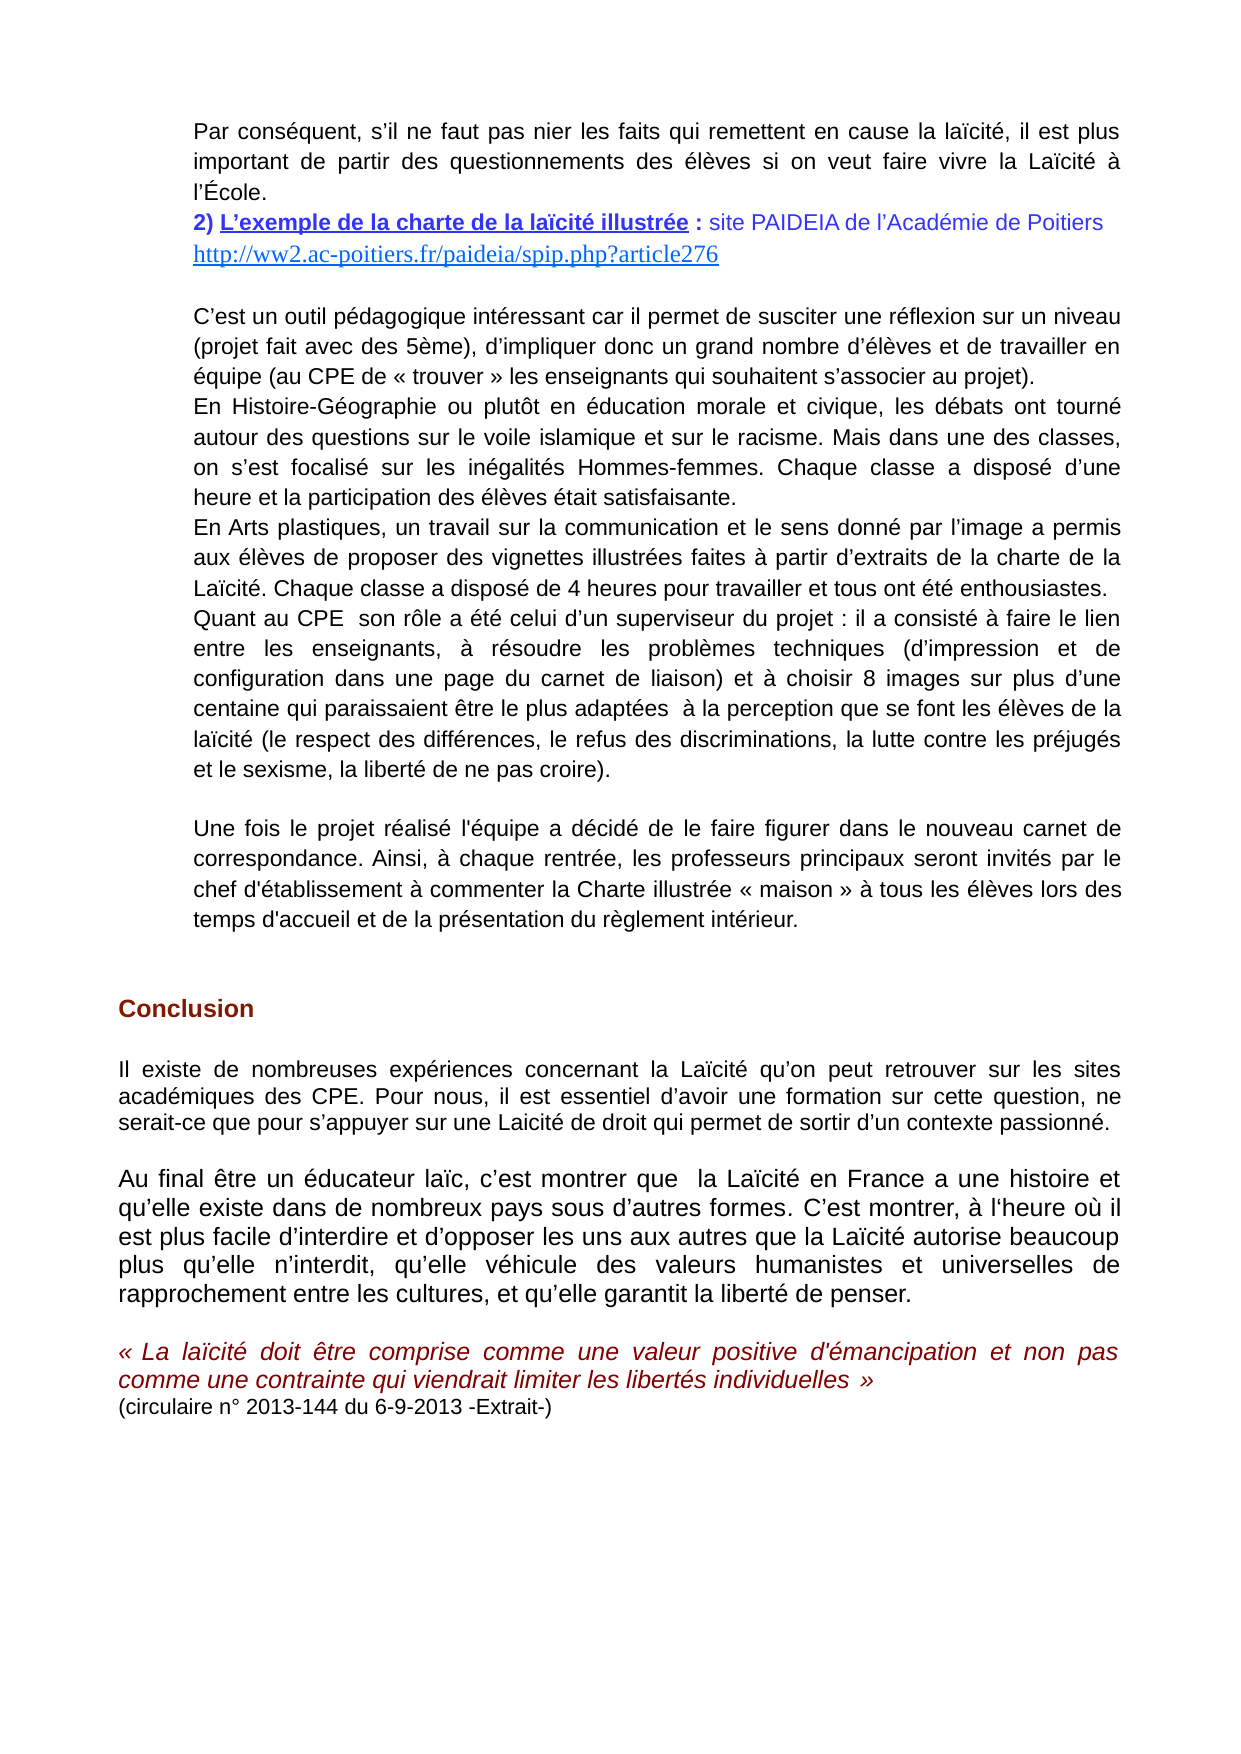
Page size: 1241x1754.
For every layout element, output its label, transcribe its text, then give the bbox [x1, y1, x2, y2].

list C’est un outil pédagogique intéressant car il permet de susciter une réflexion sur un niveau (projet fait avec des 5ème), d’impliquer donc un grand nombre d’élèves et de travailler en équipe (au CPE de « trouver » les enseignants qui souhaitent s’associer au projet). [193, 303, 1122, 389]
list Conclusion [118, 994, 1122, 1023]
text Au final être un éducateur laïc, c’est montrer que la Laïcité en France a une histoire et qu’elle existe dans de nombreux pays sous d’autres formes. C’est montrer, à l‘heure où il est plus facile d’interdire et d’opposer les uns aux autres que la Laïcité autorise beaucoup plus qu’elle n’interdit, qu’elle véhicule des valeurs humanistes et universelles de rapprochement entre les cultures, et qu’elle garantit la liberté de penser. [118, 1164, 1122, 1308]
list En Arts plastiques, un travail sur la communication et le sens donné par l’image a permis aux élèves de proposer des vignettes illustrées faites à partir d’extraits de la charte de la Laïcité. Chaque classe a disposé de 4 heures pour travailler et tous ont été enthousiastes. [193, 514, 1122, 601]
text Il existe de nombreuses expériences concernant la Laïcité qu’on peut retrouver sur les sites académiques des CPE. Pour nous, il est essentiel d’avoir une formation sur cette question, ne serait-ce que pour s’appuyer sur une Laicité de droit qui permet de sortir d’un contexte passionné. [118, 1056, 1122, 1136]
list Par conséquent, s’il ne faut pas nier les faits qui remettent en cause la laïcité, il est plus important de partir des questionnements des élèves si on veut faire vivre la Laïcité à l’École. [193, 118, 1122, 205]
text (circulaire n° 2013-144 du 6-9-2013 -Extrait-) [118, 1394, 1122, 1419]
list Quant au CPE son rôle a été celui d’un superviseur du projet : il a consisté à faire le lien entre les enseignants, à résoudre les problèmes techniques (d’impression et de configuration dans une page du carnet de liaison) et à choisir 8 images sur plus d’une centaine qui paraissaient être le plus adaptées à la perception que se font les élèves de la laïcité (le respect des différences, le refus des discriminations, la lutte contre les préjugés et le sexisme, la liberté de ne pas croire). [193, 605, 1122, 782]
list 2) L’exemple de la charte de la laïcité illustrée : site PAIDEIA de l’Académie de Poitiers http://ww2.ac-poitiers.fr/paideia/spip.php?article276 [156, 209, 1122, 268]
list En Histoire-Géographie ou plutôt en éducation morale et civique, les débats ont tourné autour des questions sur le voile islamique et sur le racisme. Mais dans une des classes, on s’est focalisé sur les inégalités Hommes-femmes. Chaque classe a disposé d’une heure et la participation des élèves était satisfaisante. [193, 393, 1122, 510]
list Une fois le projet réalisé l'équipe a décidé de le faire figurer dans le nouveau carnet de correspondance. Ainsi, à chaque rentrée, les professeurs principaux seront invités par le chef d'établissement à commenter la Charte illustrée « maison » à tous les élèves lors des temps d'accueil et de la présentation du règlement intérieur. [193, 815, 1122, 932]
text « La laïcité doit être comprise comme une valeur positive d'émancipation et non pas comme une contrainte qui viendrait limiter les libertés individuelles » [118, 1337, 1122, 1394]
